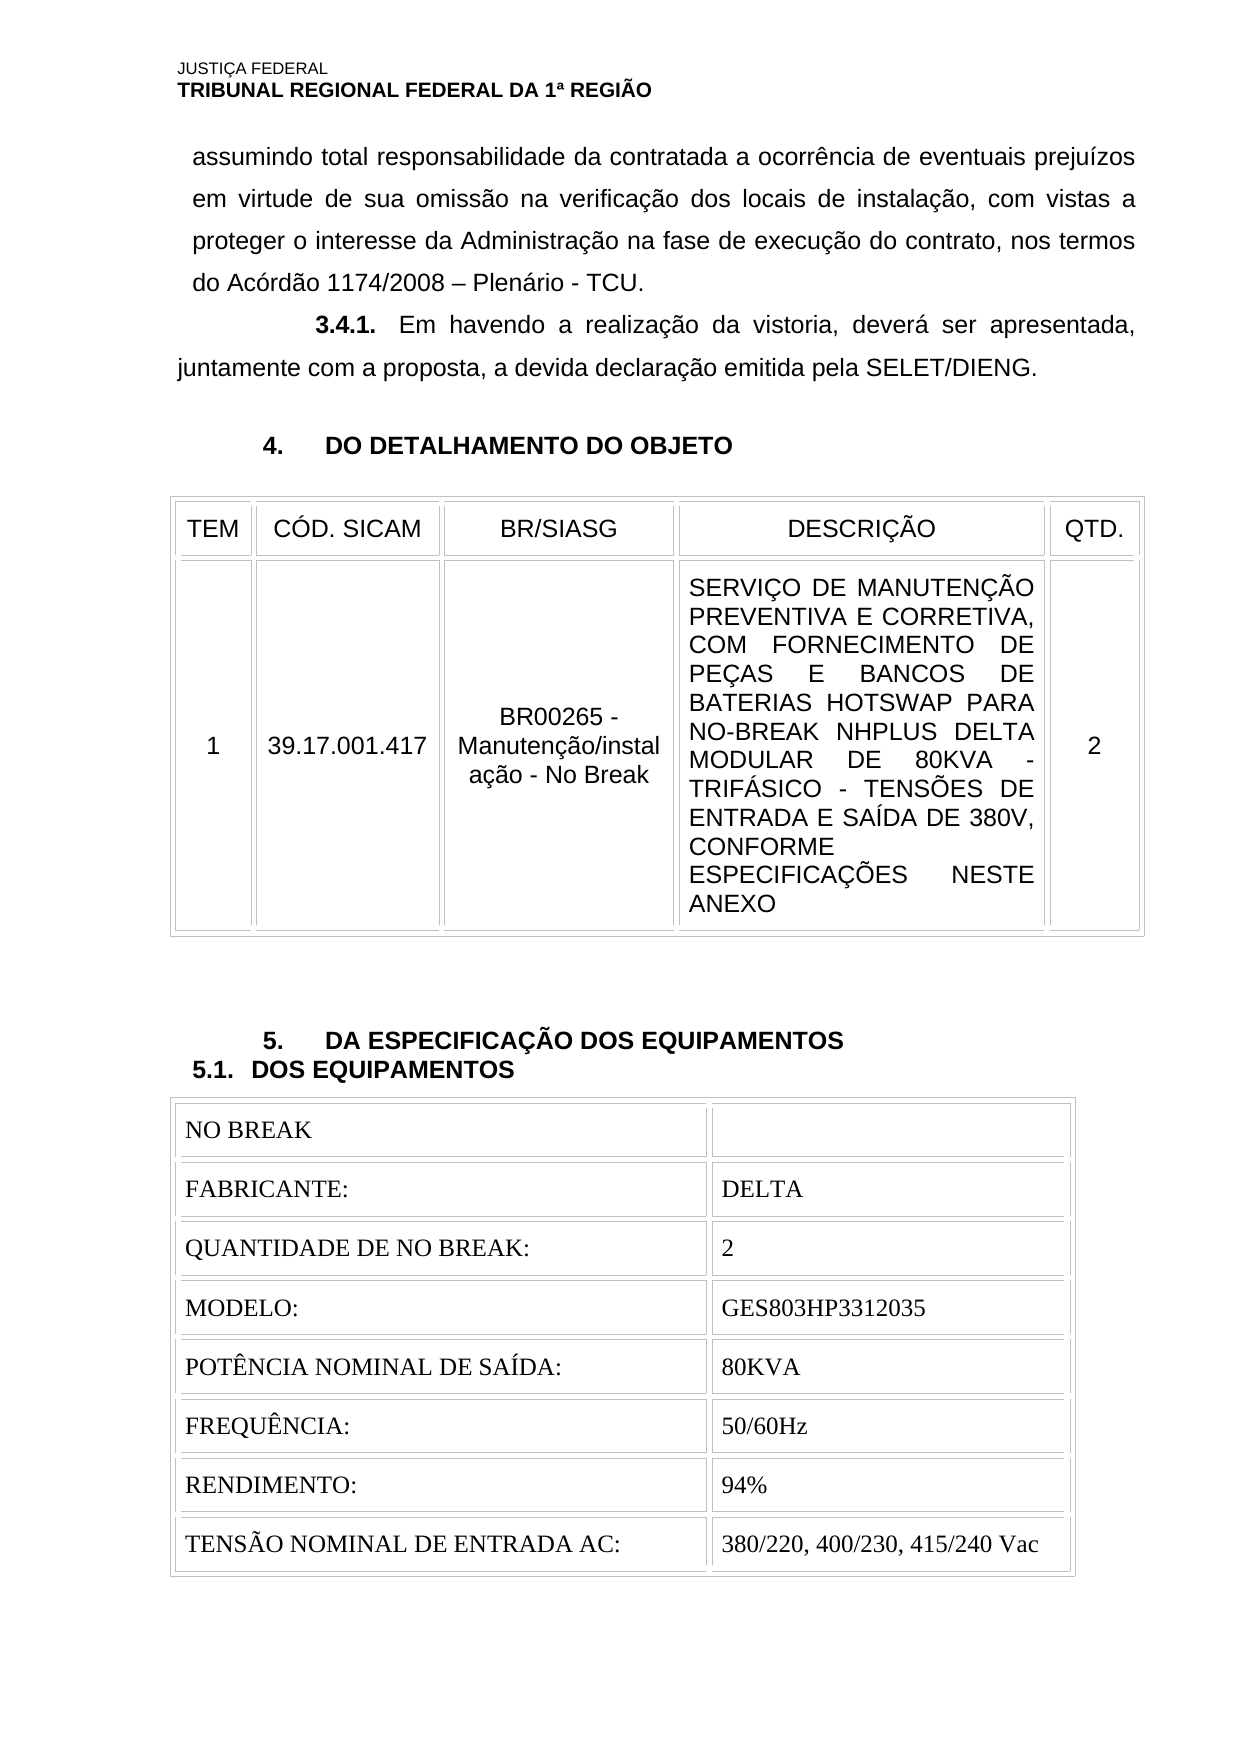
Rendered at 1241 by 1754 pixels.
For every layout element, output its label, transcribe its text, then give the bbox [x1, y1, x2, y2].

table_cell 50/60Hz [709, 1393, 1072, 1452]
table_cell 39.17.001.417 [254, 555, 345, 930]
table_cell 2 [709, 1216, 1072, 1275]
table_cell TENSÃO NOMINAL DE ENTRADA AC: [173, 1511, 709, 1571]
table_cell 2 [1047, 555, 1142, 930]
table_cell FABRICANTE: [173, 1156, 709, 1216]
table_cell 380/220, 400/230, 415/240 Vac [709, 1511, 1072, 1571]
table_cell 80KVA [709, 1334, 1072, 1393]
list DA ESPECIFICAÇÃO DOS EQUIPAMENTOS [1022, 1026, 1137, 1055]
table_cell FREQUÊNCIA: [173, 1393, 709, 1452]
table_cell POTÊNCIA NOMINAL DE SAÍDA: [173, 1334, 709, 1393]
table_header [1022, 1098, 1072, 1156]
table_cell MODELO: [173, 1275, 709, 1334]
table_cell 1 [173, 555, 253, 930]
table_header NO BREAK [173, 1098, 345, 1156]
table_header TEM [173, 497, 253, 555]
table_header QTD. [1047, 497, 1142, 555]
table_cell RENDIMENTO: [173, 1452, 709, 1511]
list Em havendo a realização da vistoria, deverá ser apresentada, juntamente com a proposta, a devida declaração emitida pela SELET/DIENG. [177, 311, 1137, 381]
list DOS EQUIPAMENTOS [1022, 1055, 1137, 1084]
table_cell SERVIÇO DE MANUTENÇÃO PREVENTIVA E CORRETIVA, COM FORNECIMENTO DE PEÇAS E BANCOS DE BATERIAS HOTSWAP PARA NO-BREAK NHPLUS DELTA MODULAR DE 80KVA - TRIFÁSICO - TENSÕES DE ENTRADA E SAÍDA DE 380V, CONFORME ESPECIFICAÇÕES NESTE ANEXO [1022, 555, 1047, 930]
list DO DETALHAMENTO DO OBJETO [1022, 431, 1137, 460]
table_cell GES803HP3312035 [709, 1275, 1072, 1334]
list assumindo total responsabilidade da contratada a ocorrência de eventuais prejuízos em virtude de sua omissão na verificação dos locais de instalação, com vistas a proteger o interesse da Administração na fase de execução do contrato, nos termos do Acórdão 1174/2008 – Plenário - TCU. [192, 142, 1137, 297]
table_cell 94% [709, 1452, 1072, 1511]
table_header DESCRIÇÃO [1022, 497, 1047, 555]
table_header CÓD. SICAM [254, 497, 345, 555]
table_cell QUANTIDADE DE NO BREAK: [173, 1216, 709, 1275]
list DOS EQUIPAMENTOS [192, 1055, 345, 1084]
table_cell DELTA [709, 1156, 1072, 1216]
table_header [713, 1104, 1070, 1156]
list DA ESPECIFICAÇÃO DOS EQUIPAMENTOS [263, 1026, 345, 1055]
table_header NO BREAK [176, 1104, 706, 1156]
list DO DETALHAMENTO DO OBJETO [263, 431, 345, 460]
